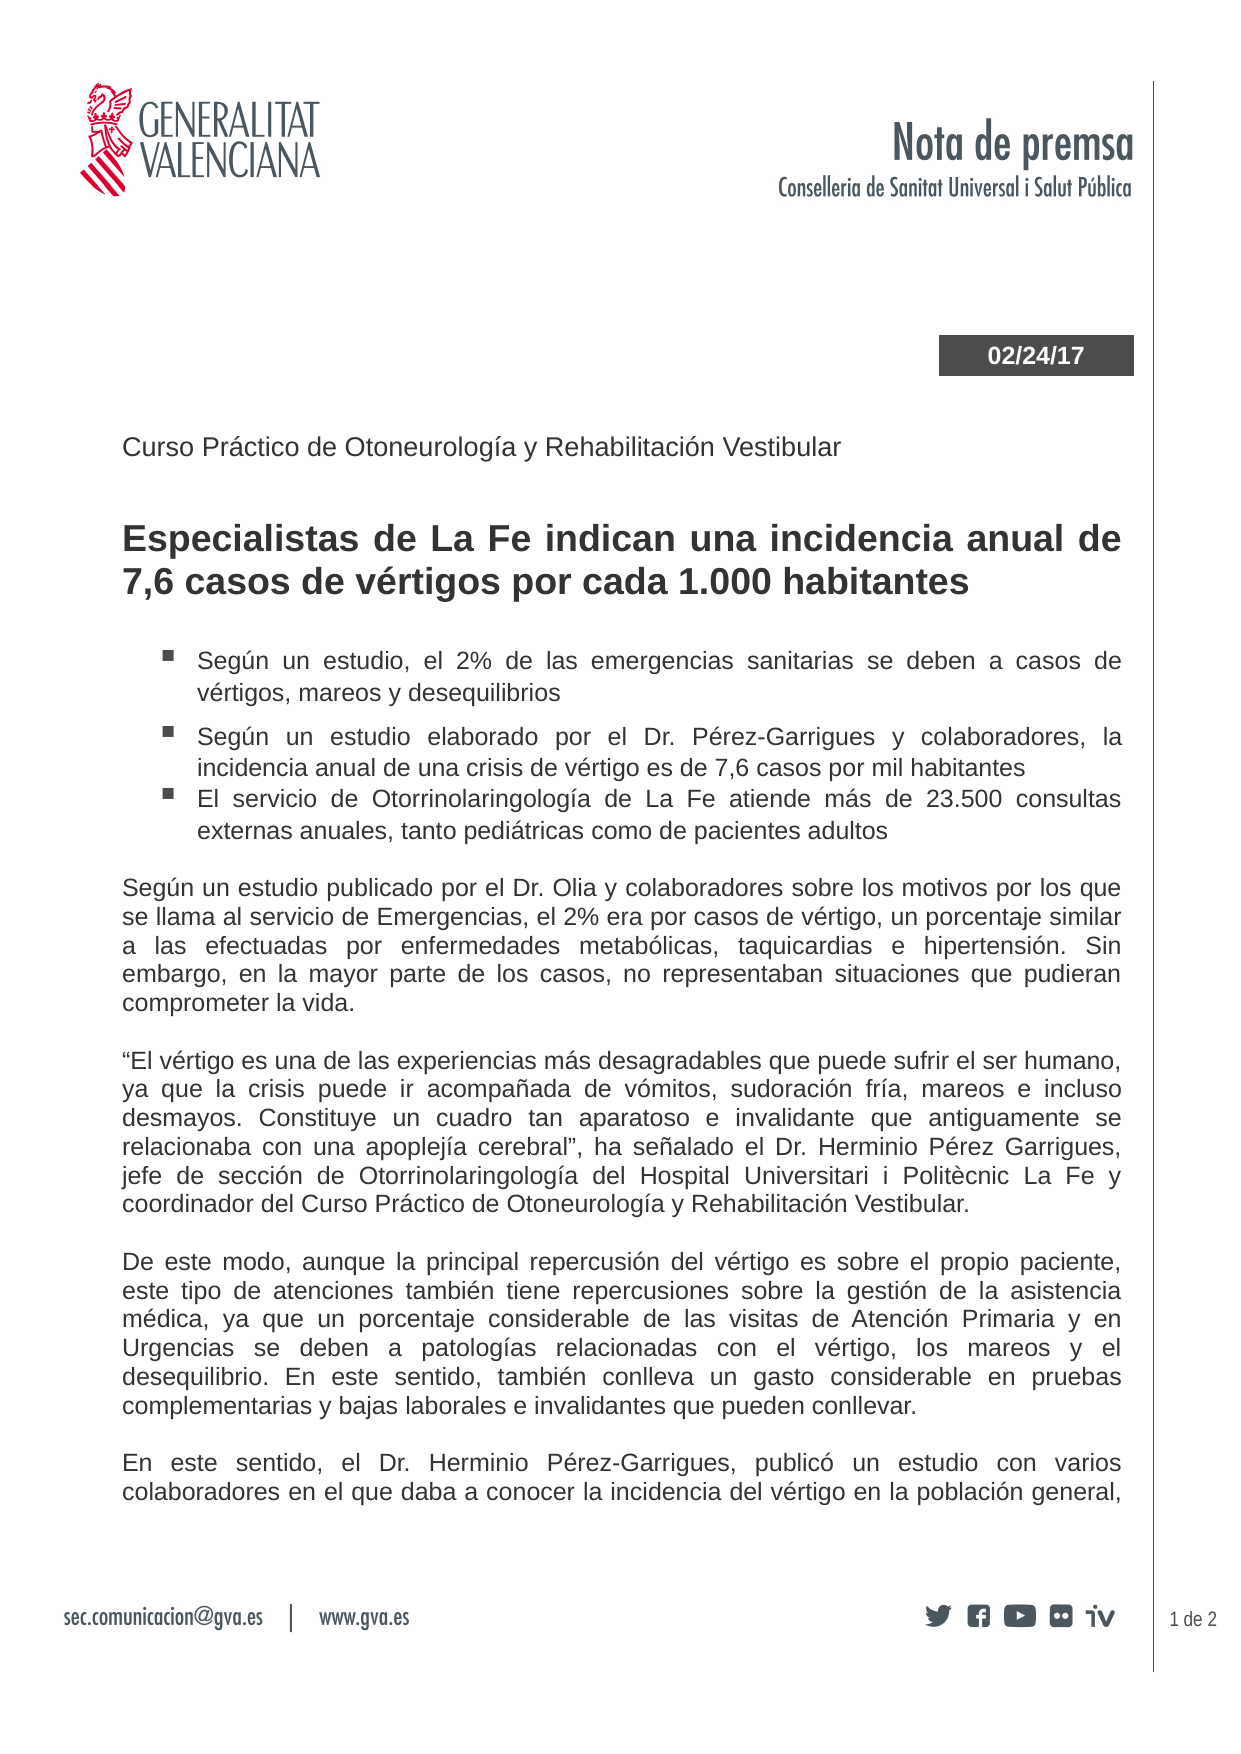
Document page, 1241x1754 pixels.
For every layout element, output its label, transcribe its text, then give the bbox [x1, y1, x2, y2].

picture [0, 1582, 1241, 1754]
text En este sentido, el Dr. Herminio Pérez-Garrigues, publicó un estudio con varios colaboradores en el que daba a conocer la incidencia del vértigo en la población general, [122, 1448, 1123, 1506]
text Según un estudio publicado por el Dr. Olia y colaboradores sobre los motivos por los que se llama al servicio de Emergencias, el 2% era por casos de vértigo, un porcentaje similar a las efectuadas por enfermedades metabólicas, taquicardias e hipertensión. Sin embargo, en la mayor parte de los casos, no representaban situaciones que pudieran comprometer la vida. [122, 873, 1123, 1017]
text Especialistas de La Fe indican una incidencia anual de 7,6 casos de vértigos por cada 1.000 habitantes [122, 516, 1123, 602]
list Según un estudio, el 2% de las emergencias sanitarias se deben a casos de vértigos, mareos y desequilibrios [159, 643, 1123, 706]
text “El vértigo es una de las experiencias más desagradables que puede sufrir el ser humano, ya que la crisis puede ir acompañada de vómitos, sudoración fría, mareos e incluso desmayos. Constituye un cuadro tan aparatoso e invalidante que antiguamente se relacionaba con una apoplejía cerebral”, ha señalado el Dr. Herminio Pérez Garrigues, jefe de sección de Otorrinolaringología del Hospital Universitari i Politècnic La Fe y coordinador del Curso Práctico de Otoneurología y Rehabilitación Vestibular. [122, 1046, 1123, 1218]
list El servicio de Otorrinolaringología de La Fe atiende más de 23.500 consultas externas anuales, tanto pediátricas como de pacientes adultos [159, 782, 1123, 844]
list Según un estudio elaborado por el Dr. Pérez-Garrigues y colaboradores, la incidencia anual de una crisis de vértigo es de 7,6 casos por mil habitantes [159, 719, 1123, 782]
text Curso Práctico de Otoneurología y Rehabilitación Vestibular [122, 431, 1123, 462]
text De este modo, aunque la principal repercusión del vértigo es sobre el propio paciente, este tipo de atenciones también tiene repercusiones sobre la gestión de la asistencia médica, ya que un porcentaje considerable de las visitas de Atención Primaria y en Urgencias se deben a patologías relacionadas con el vértigo, los mareos y el desequilibrio. En este sentido, también conlleva un gasto considerable en pruebas complementarias y bajas laborales e invalidantes que pueden conllevar. [122, 1247, 1123, 1419]
picture [0, 0, 1241, 278]
table_header [122, 335, 939, 375]
table_header 24/02/17 [940, 336, 1133, 375]
